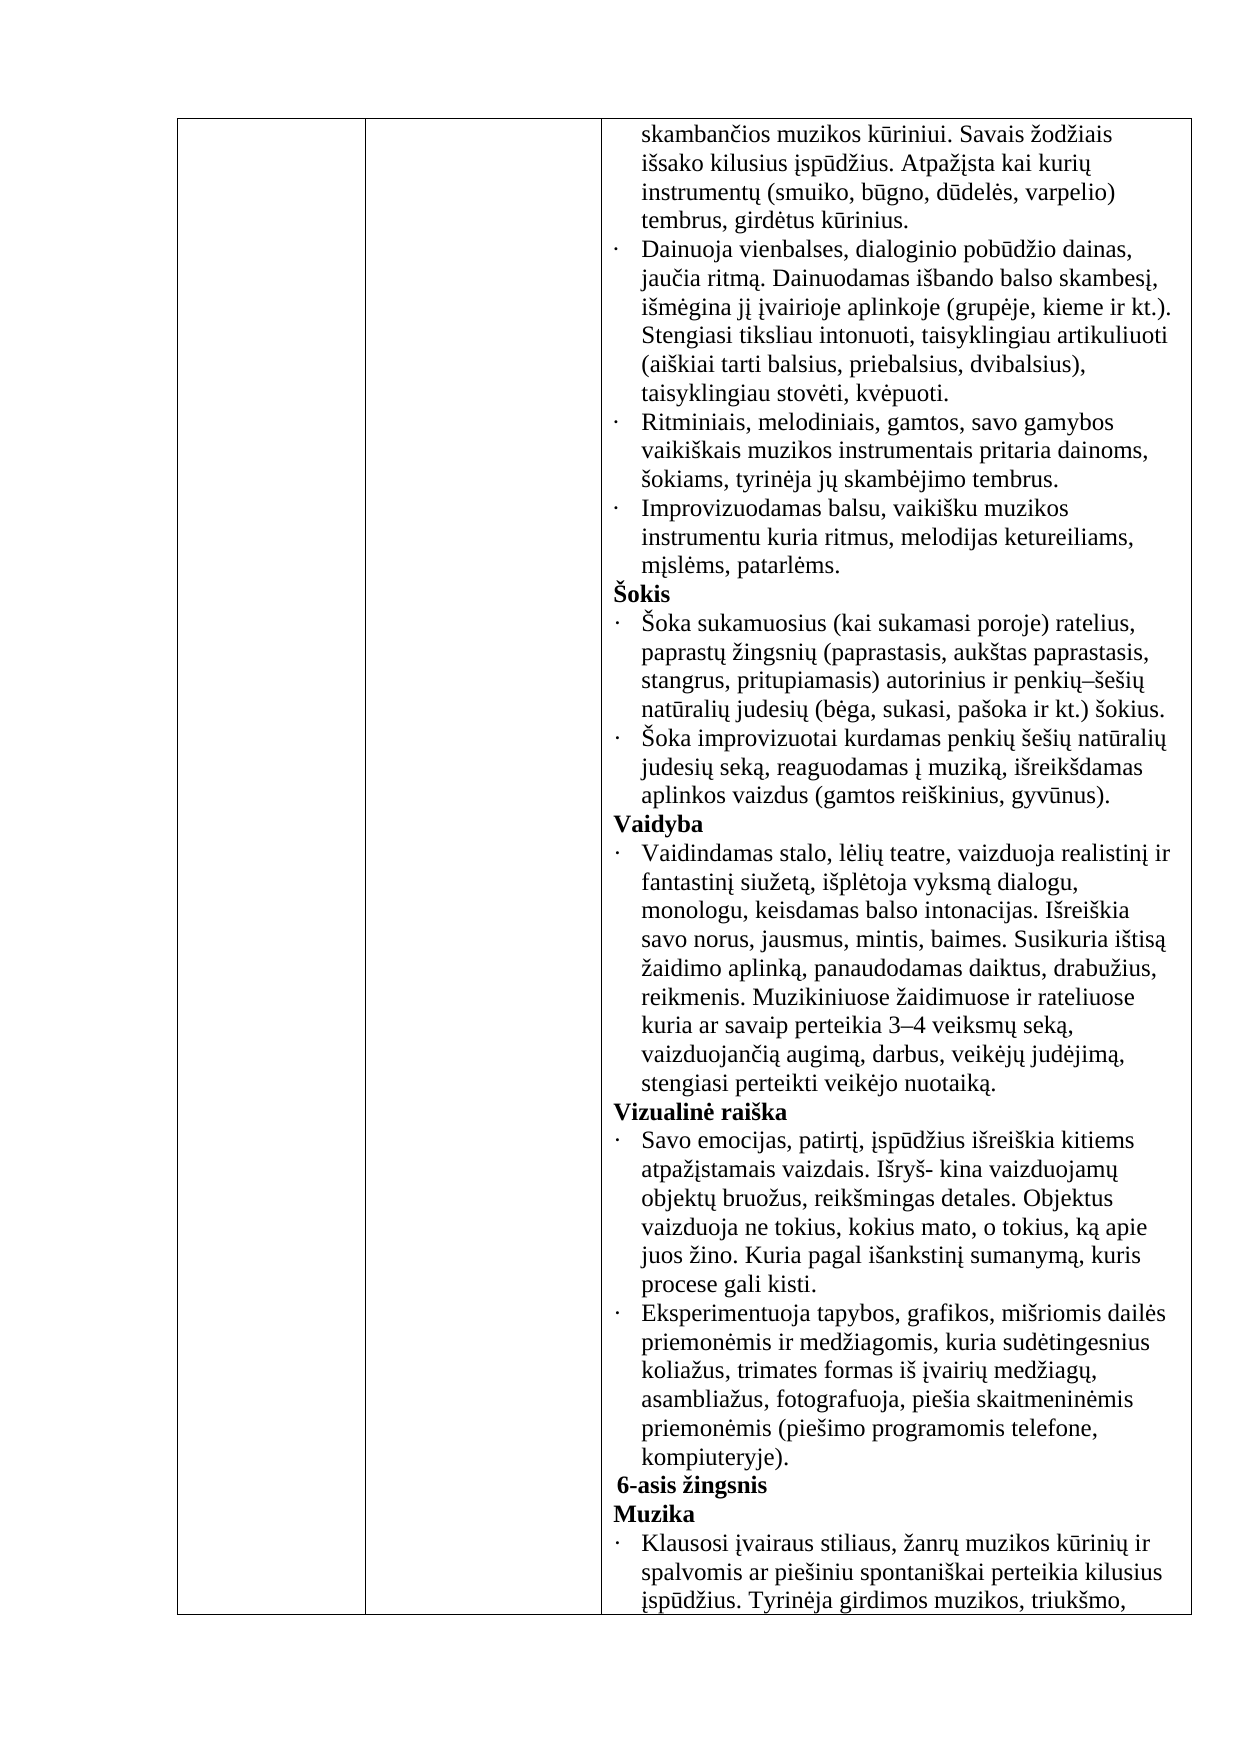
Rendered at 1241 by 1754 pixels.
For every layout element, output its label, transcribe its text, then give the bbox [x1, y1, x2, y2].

table_cell [178, 119, 365, 1614]
table_cell skambančios muzikos kūriniui. Savais žodžiais išsako kilusius įspūdžius. Atpažįsta kai kurių instrumentų (smuiko, būgno, dūdelės, varpelio) tembrus, girdėtus kūrinius. · Dainuoja vienbalses, dialoginio pobūdžio dainas, jaučia ritmą. Dainuodamas išbando balso skambesį, išmėgina jį įvairioje aplinkoje (grupėje, kieme ir kt.). Stengiasi tiksliau intonuoti, taisyklingiau artikuliuoti (aiškiai tarti balsius, priebalsius, dvibalsius), taisyklingiau stovėti, kvėpuoti. · Ritminiais, melodiniais, gamtos, savo gamybos vaikiškais muzikos instrumentais pritaria dainoms, šokiams, tyrinėja jų skambėjimo tembrus. · Improvizuodamas balsu, vaikišku muzikos instrumentu kuria ritmus, melodijas ketureiliams, mįslėms, patarlėms. Šokis · Šoka sukamuosius (kai sukamasi poroje) ratelius, paprastų žingsnių (paprastasis, aukštas paprastasis, stangrus, pritupiamasis) autorinius ir penkių–šešių natūralių judesių (bėga, sukasi, pašoka ir kt.) šokius. · Šoka improvizuotai kurdamas penkių šešių natūralių judesių seką, reaguodamas į muziką, išreikšdamas aplinkos vaizdus (gamtos reiškinius, gyvūnus). Vaidyba · Vaidindamas stalo, lėlių teatre, vaizduoja realistinį ir fantastinį siužetą, išplėtoja vyksmą dialogu, monologu, keisdamas balso intonacijas. Išreiškia savo norus, jausmus, mintis, baimes. Susikuria ištisą žaidimo aplinką, panaudodamas daiktus, drabužius, reikmenis. Muzikiniuose žaidimuose ir rateliuose kuria ar savaip perteikia 3–4 veiksmų seką, vaizduojančią augimą, darbus, veikėjų judėjimą, stengiasi perteikti veikėjo nuotaiką. Vizualinė raiška · Savo emocijas, patirtį, įspūdžius išreiškia kitiems atpažįstamais vaizdais. Išryš- kina vaizduojamų objektų bruožus, reikšmingas detales. Objektus vaizduoja ne tokius, kokius mato, o tokius, ką apie juos žino. Kuria pagal išankstinį sumanymą, kuris procese gali kisti. · Eksperimentuoja tapybos, grafikos, mišriomis dailės priemonėmis ir medžiagomis, kuria sudėtingesnius koliažus, trimates formas iš įvairių medžiagų, asambliažus, fotografuoja, piešia skaitmeninėmis priemonėmis (piešimo programomis telefone, kompiuteryje). 6-asis žingsnis Muzika · Klausosi įvairaus stiliaus, žanrų muzikos kūrinių ir spalvomis ar piešiniu spontaniškai perteikia kilusius įspūdžius. Tyrinėja girdimos muzikos, triukšmo, [602, 119, 1191, 1614]
table_cell [366, 119, 601, 1614]
